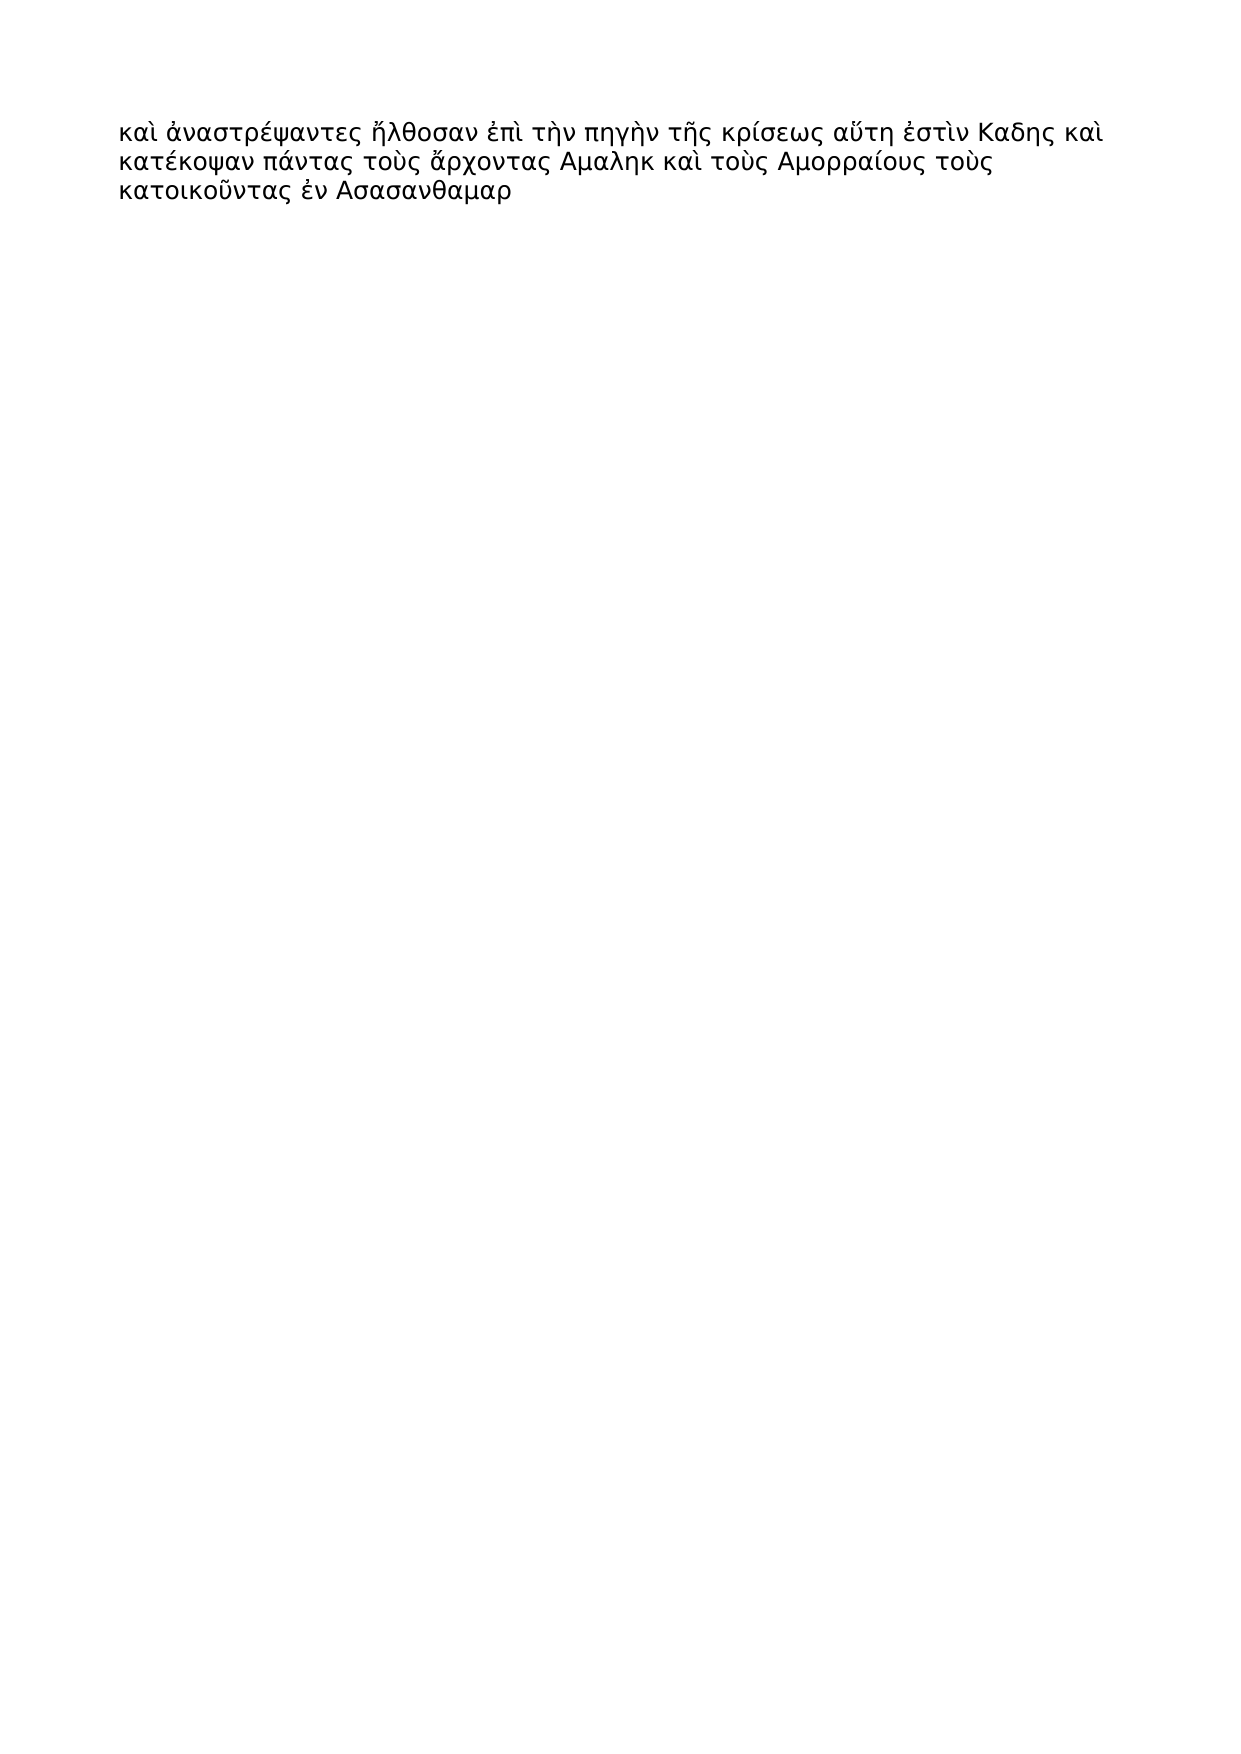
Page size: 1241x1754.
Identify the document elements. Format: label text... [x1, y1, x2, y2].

text καὶ ἀναστρέψαντες ἤλθοσαν ἐπὶ τὴν πηγὴν τῆς κρίσεως αὕτη ἐστὶν Καδης καὶ κατέκοψαν πάντας τοὺς ἄρχοντας Αμαληκ καὶ τοὺς Αμορραίους τοὺς κατοικοῦντας ἐν Ασασανθαμαρ [118, 118, 1122, 206]
